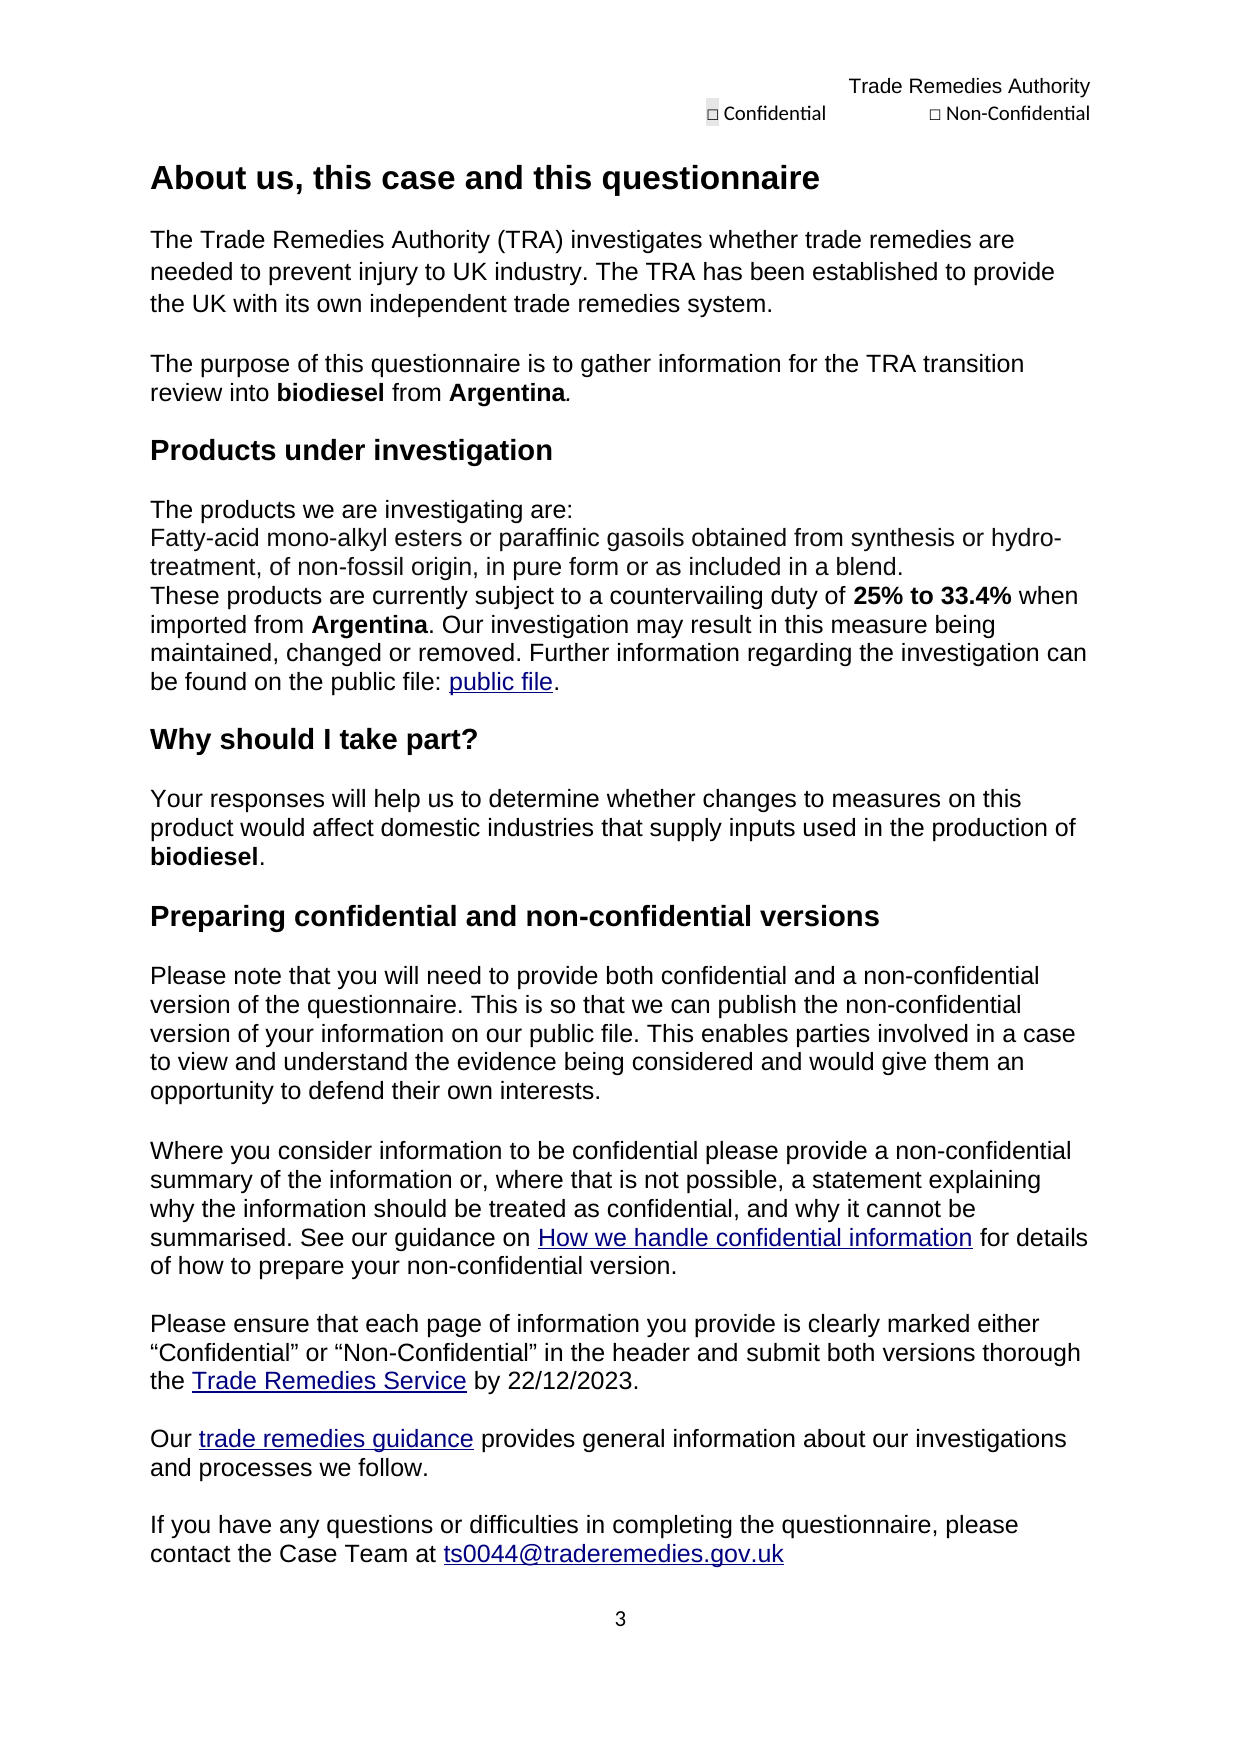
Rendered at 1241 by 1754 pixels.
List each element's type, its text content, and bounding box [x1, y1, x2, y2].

subtitle Preparing confidential and non-confidential versions [150, 899, 1090, 933]
text The Trade Remedies Authority (TRA) investigates whether trade remedies are needed to prevent injury to UK industry. The TRA has been established to provide the UK with its own independent trade remedies system. [150, 226, 1090, 317]
text The products we are investigating are: [150, 495, 1090, 523]
text Fatty-acid mono-alkyl esters or paraffinic gasoils obtained from synthesis or hydro-treatment, of non-fossil origin, in pure form or as included in a blend. [150, 523, 1090, 581]
text Our trade remedies guidance provides general information about our investigations and processes we follow. [150, 1424, 1090, 1481]
subtitle About us, this case and this questionnaire [150, 158, 1090, 197]
text Please ensure that each page of information you provide is clearly marked either “Confidential” or “Non-Confidential” in the header and submit both versions thorough the Trade Remedies Service by 22/12/2023. [150, 1309, 1090, 1395]
text Where you consider information to be confidential please provide a non-confidential summary of the information or, where that is not possible, a statement explaining why the information should be treated as confidential, and why it cannot be summarised. See our guidance on How we handle confidential information for details of how to prepare your non-confidential version. [150, 1136, 1090, 1280]
text These products are currently subject to a countervailing duty of 25% to 33.4% when imported from Argentina. Our investigation may result in this measure being maintained, changed or removed. Further information regarding the investigation can be found on the public file: public file. [150, 581, 1090, 696]
text Please note that you will need to provide both confidential and a non-confidential version of the questionnaire. This is so that we can publish the non-confidential version of your information on our public file. This enables parties involved in a case to view and understand the evidence being considered and would give them an opportunity to defend their own interests. [150, 961, 1090, 1105]
text The purpose of this questionnaire is to gather information for the TRA transition review into biodiesel from Argentina. [150, 349, 1090, 406]
text If you have any questions or difficulties in completing the questionnaire, please contact the Case Team at ts0044@traderemedies.gov.uk [150, 1510, 1090, 1568]
subtitle Products under investigation [150, 433, 1090, 466]
text Your responses will help us to determine whether changes to measures on this product would affect domestic industries that supply inputs used in the production of biodiesel. [150, 784, 1090, 870]
subtitle Why should I take part? [150, 722, 1090, 756]
